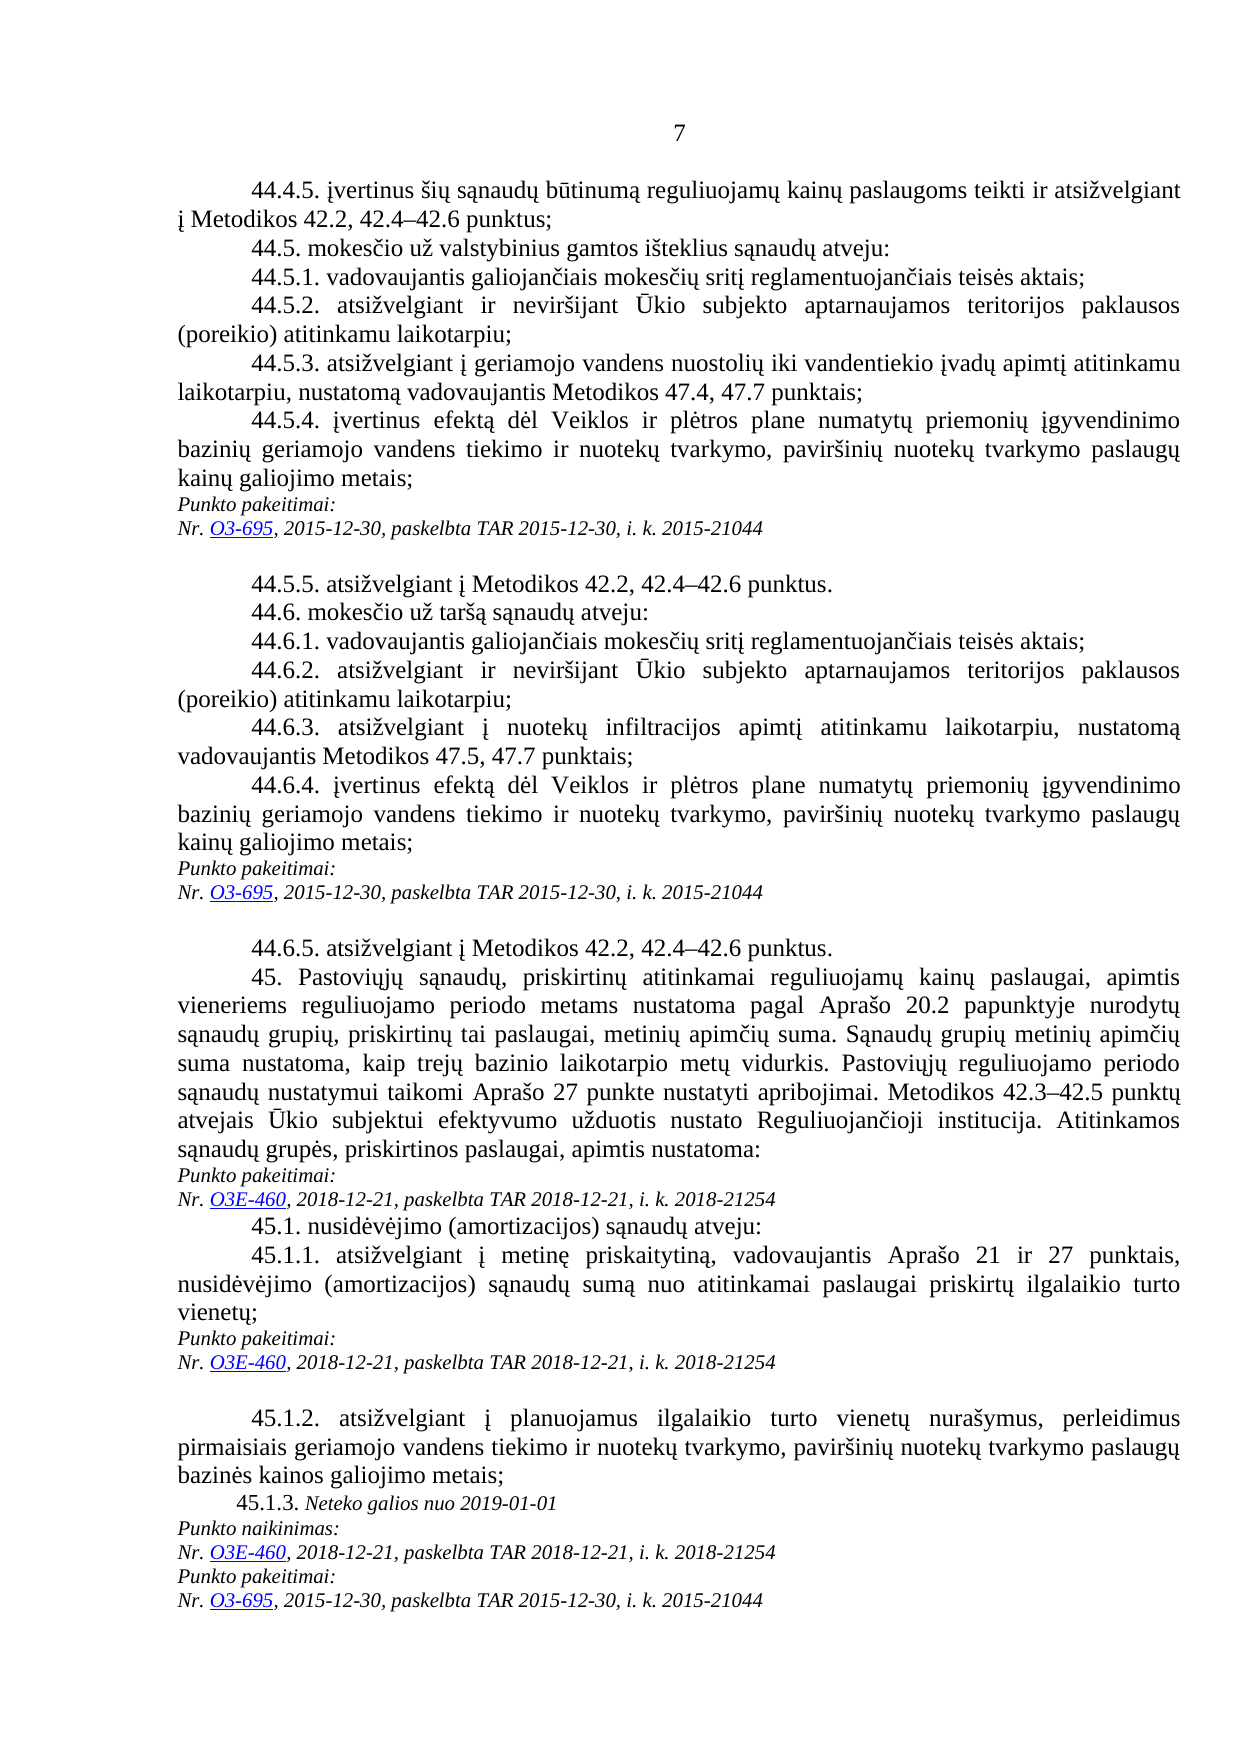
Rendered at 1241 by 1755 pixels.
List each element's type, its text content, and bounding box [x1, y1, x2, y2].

text 44.5. mokesčio už valstybinius gamtos išteklius sąnaudų atveju: [177, 233, 1181, 262]
text Nr. O3-695, 2015-12-30, paskelbta TAR 2015-12-30, i. k. 2015-21044 [177, 1588, 1181, 1612]
text Nr. O3E-460, 2018-12-21, paskelbta TAR 2018-12-21, i. k. 2018-21254 [177, 1187, 1181, 1211]
text Punkto pakeitimai: [177, 856, 1181, 880]
text 44.4.5. įvertinus šių sąnaudų būtinumą reguliuojamų kainų paslaugoms teikti ir atsižvelgiant į Metodikos 42.2, 42.4–42.6 punktus; [177, 176, 1181, 233]
text Nr. O3E-460, 2018-12-21, paskelbta TAR 2018-12-21, i. k. 2018-21254 [177, 1540, 1181, 1564]
text 45.1.3. Neteko galios nuo 2019-01-01 [177, 1489, 1181, 1516]
text 45.1.2. atsižvelgiant į planuojamus ilgalaikio turto vienetų nurašymus, perleidimus pirmaisiais geriamojo vandens tiekimo ir nuotekų tvarkymo, paviršinių nuotekų tvarkymo paslaugų bazinės kainos galiojimo metais; [177, 1403, 1181, 1489]
text 45.1.1. atsižvelgiant į metinę priskaitytiną, vadovaujantis Aprašo 21 ir 27 punktais, nusidėvėjimo (amortizacijos) sąnaudų sumą nuo atitinkamai paslaugai priskirtų ilgalaikio turto vienetų; [177, 1240, 1181, 1326]
text Punkto pakeitimai: [177, 1564, 1181, 1588]
text 44.6.4. įvertinus efektą dėl Veiklos ir plėtros plane numatytų priemonių įgyvendinimo bazinių geriamojo vandens tiekimo ir nuotekų tvarkymo, paviršinių nuotekų tvarkymo paslaugų kainų galiojimo metais; [177, 770, 1181, 856]
text 45. Pastoviųjų sąnaudų, priskirtinų atitinkamai reguliuojamų kainų paslaugai, apimtis vieneriems reguliuojamo periodo metams nustatoma pagal Aprašo 20.2 papunktyje nurodytų sąnaudų grupių, priskirtinų tai paslaugai, metinių apimčių suma. Sąnaudų grupių metinių apimčių suma nustatoma, kaip trejų bazinio laikotarpio metų vidurkis. Pastoviųjų reguliuojamo periodo sąnaudų nustatymui taikomi Aprašo 27 punkte nustatyti apribojimai. Metodikos 42.3–42.5 punktų atvejais Ūkio subjektui efektyvumo užduotis nustato Reguliuojančioji institucija. Atitinkamos sąnaudų grupės, priskirtinos paslaugai, apimtis nustatoma: [177, 962, 1181, 1163]
text 44.6. mokesčio už taršą sąnaudų atveju: [207, 597, 1181, 626]
text Nr. O3E-460, 2018-12-21, paskelbta TAR 2018-12-21, i. k. 2018-21254 [177, 1350, 1181, 1374]
text Punkto pakeitimai: [177, 492, 1181, 516]
text 44.6.1. vadovaujantis galiojančiais mokesčių sritį reglamentuojančiais teisės aktais; [207, 626, 1181, 655]
text 44.5.1. vadovaujantis galiojančiais mokesčių sritį reglamentuojančiais teisės aktais; [177, 262, 1181, 291]
text Punkto pakeitimai: [177, 1326, 1181, 1350]
text 44.5.5. atsižvelgiant į Metodikos 42.2, 42.4–42.6 punktus. [207, 569, 1181, 597]
text Punkto pakeitimai: [177, 1163, 1181, 1187]
text 44.5.2. atsižvelgiant ir neviršijant Ūkio subjekto aptarnaujamos teritorijos paklausos (poreikio) atitinkamu laikotarpiu; [177, 291, 1181, 348]
text 44.6.3. atsižvelgiant į nuotekų infiltracijos apimtį atitinkamu laikotarpiu, nustatomą vadovaujantis Metodikos 47.5, 47.7 punktais; [177, 712, 1181, 770]
text Nr. O3-695, 2015-12-30, paskelbta TAR 2015-12-30, i. k. 2015-21044 [177, 516, 1181, 540]
text 44.6.5. atsižvelgiant į Metodikos 42.2, 42.4–42.6 punktus. [207, 933, 1181, 962]
text 45.1. nusidėvėjimo (amortizacijos) sąnaudų atveju: [177, 1211, 1181, 1240]
text 44.5.4. įvertinus efektą dėl Veiklos ir plėtros plane numatytų priemonių įgyvendinimo bazinių geriamojo vandens tiekimo ir nuotekų tvarkymo, paviršinių nuotekų tvarkymo paslaugų kainų galiojimo metais; [177, 406, 1181, 492]
text Nr. O3-695, 2015-12-30, paskelbta TAR 2015-12-30, i. k. 2015-21044 [177, 880, 1181, 904]
text 44.5.3. atsižvelgiant į geriamojo vandens nuostolių iki vandentiekio įvadų apimtį atitinkamu laikotarpiu, nustatomą vadovaujantis Metodikos 47.4, 47.7 punktais; [177, 348, 1181, 406]
text Punkto naikinimas: [177, 1516, 1181, 1540]
text 44.6.2. atsižvelgiant ir neviršijant Ūkio subjekto aptarnaujamos teritorijos paklausos (poreikio) atitinkamu laikotarpiu; [177, 655, 1181, 712]
